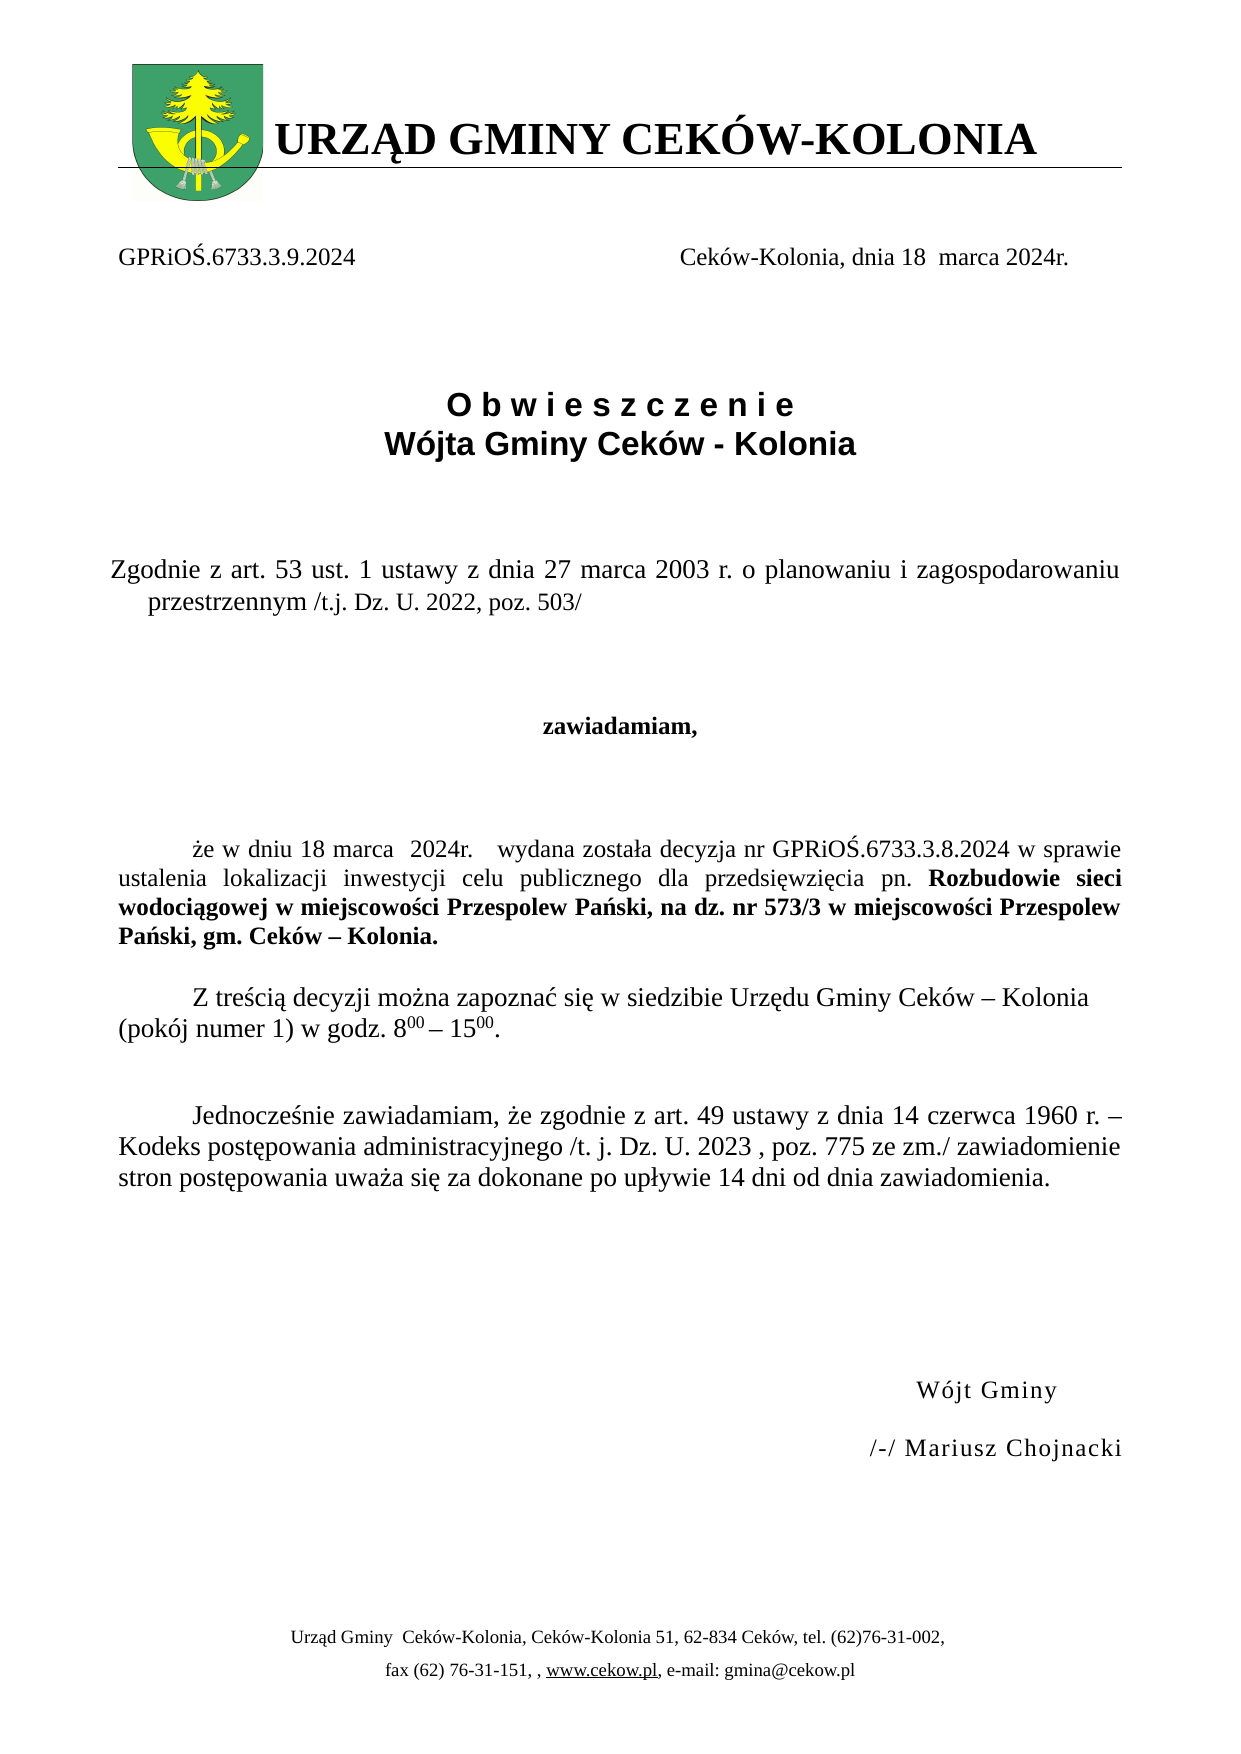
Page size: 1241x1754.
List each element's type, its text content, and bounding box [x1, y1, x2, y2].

text Zgodnie z art. 53 ust. 1 ustawy z dnia 27 marca 2003 r. o planowaniu i zagospodarowaniu przestrzennym /t.j. Dz. U. 2022, poz. 503/ [110, 553, 1122, 616]
text Jednocześnie zawiadamiam, że zgodnie z art. 49 ustawy z dnia 14 czerwca 1960 r. – Kodeks postępowania administracyjnego /t. j. Dz. U. 2023 , poz. 775 ze zm./ zawiadomienie stron postępowania uważa się za dokonane po upływie 14 dni od dnia zawiadomienia. [118, 1099, 1122, 1192]
text GPRiOŚ.6733.3.9.2024 Ceków-Kolonia, dnia 18 marca 2024r. [118, 242, 1122, 271]
text zawiadamiam, [118, 711, 1122, 739]
text Wójt Gminy [118, 1376, 1122, 1404]
subtitle Wójta Gminy Ceków - Kolonia [118, 424, 1122, 462]
text /-/ Mariusz Chojnacki [118, 1433, 1122, 1462]
text Z treścią decyzji można zapoznać się w siedzibie Urzędu Gminy Ceków – Kolonia (pokój numer 1) w godz. 800 – 1500. [118, 981, 1122, 1043]
text że w dniu 18 marca 2024r. wydana została decyzja nr GPRiOŚ.6733.3.8.2024 w sprawie ustalenia lokalizacji inwestycji celu publicznego dla przedsięwzięcia pn. Rozbudowie sieci wodociągowej w miejscowości Przespolew Pański, na dz. nr 573/3 w miejscowości Przespolew Pański, gm. Ceków – Kolonia. [118, 834, 1122, 949]
subtitle O b w i e s z c z e n i e [118, 386, 1122, 424]
